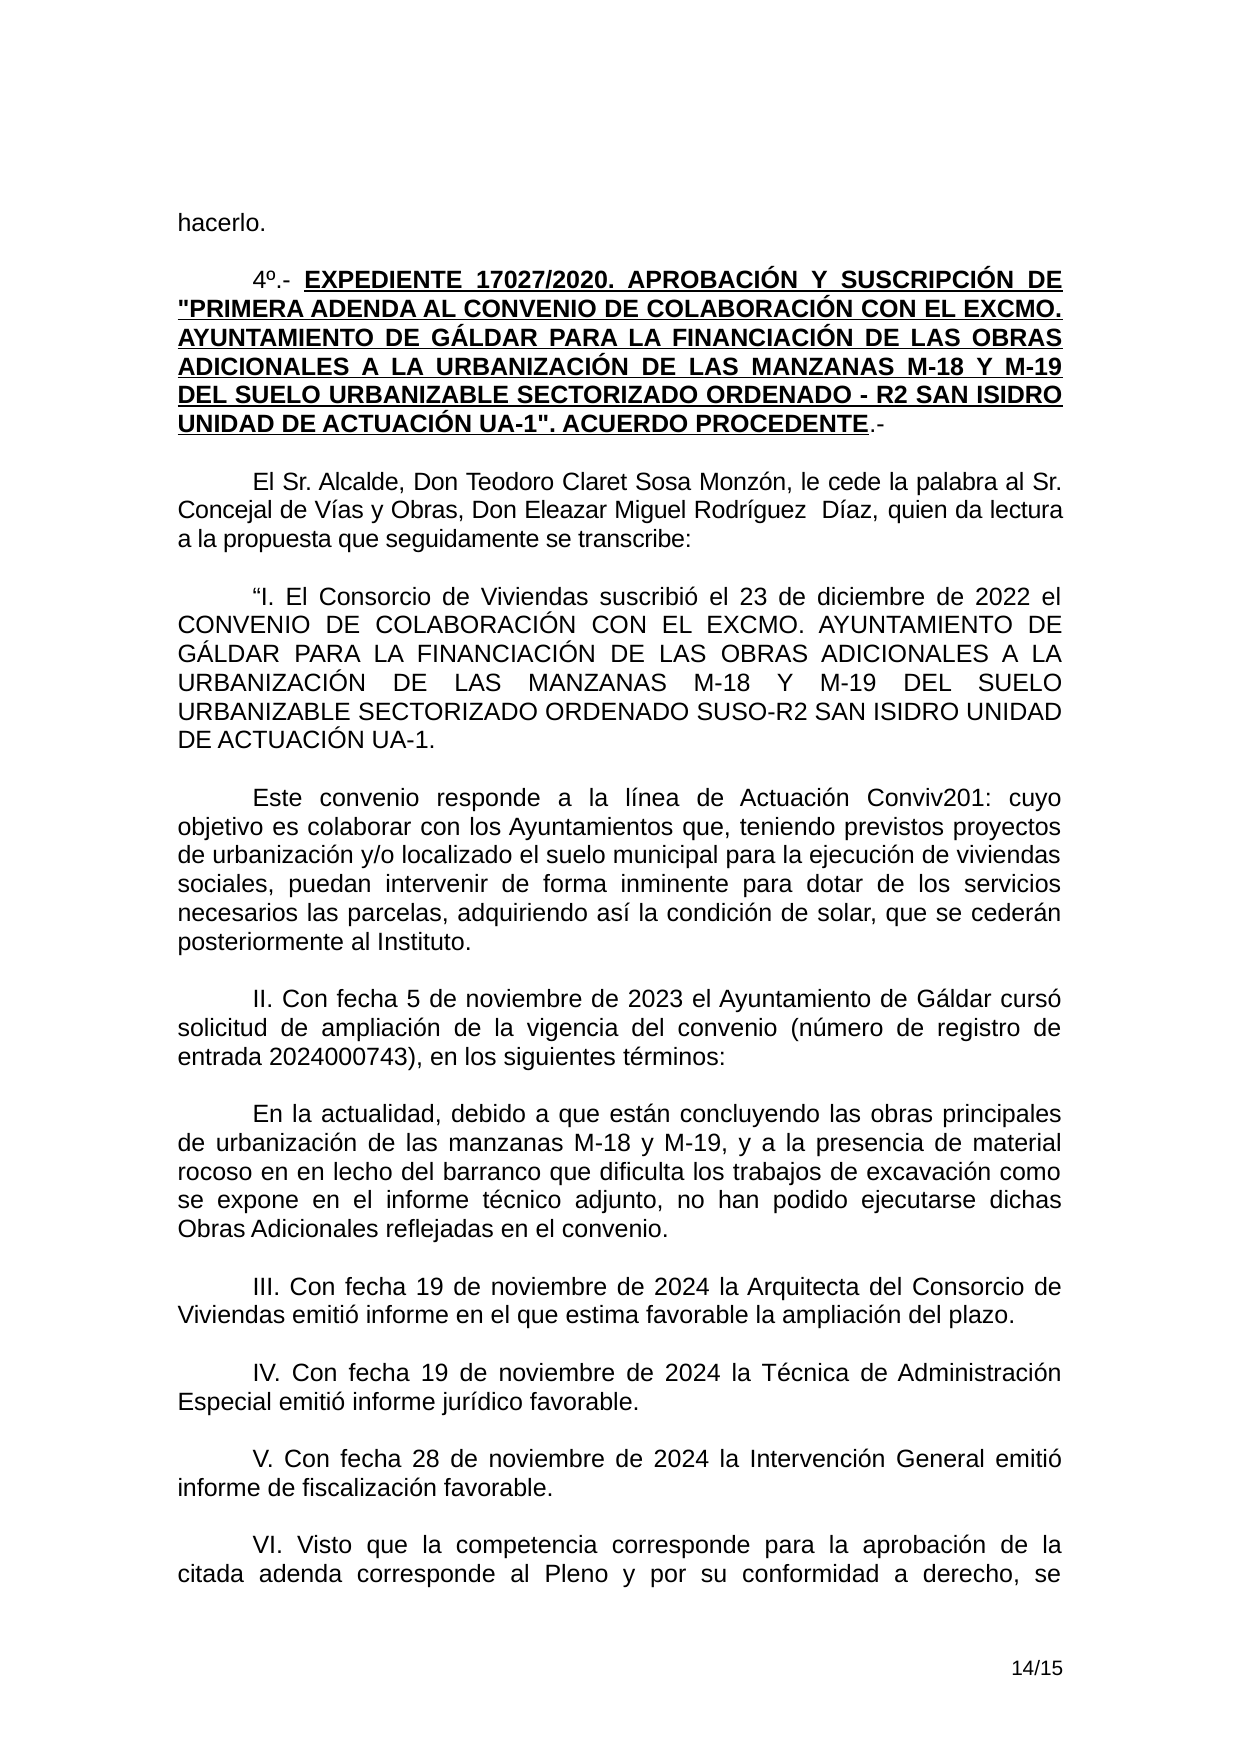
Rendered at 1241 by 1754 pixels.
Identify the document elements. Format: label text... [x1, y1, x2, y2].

text DEL SUELO URBANIZABLE SECTORIZADO ORDENADO - R2 SAN ISIDRO [177, 378, 1063, 405]
text “I. El Consorcio de Viviendas suscribió el 23 de diciembre de 2022 el CONVENIO DE COLABORACIÓN CON EL EXCMO. AYUNTAMIENTO DE GÁLDAR PARA LA FINANCIACIÓN DE LAS OBRAS ADICIONALES A LA URBANIZACIÓN DE LAS MANZANAS M-18 Y M-19 DEL SUELO URBANIZABLE SECTORIZADO ORDENADO SUSO-R2 SAN ISIDRO UNIDAD DE ACTUACIÓN UA-1. [177, 582, 1063, 754]
text AYUNTAMIENTO DE GÁLDAR PARA LA FINANCIACIÓN DE LAS OBRAS [177, 320, 1063, 348]
text hacerlo. [177, 208, 1063, 237]
text El Sr. Alcalde, Don Teodoro Claret Sosa Monzón, le cede la palabra al Sr. Concejal de Vías y Obras, Don Eleazar Miguel Rodríguez Díaz, quien da lectura a la propuesta que seguidamente se transcribe: [177, 467, 1063, 553]
text III. Con fecha 19 de noviembre de 2024 la Arquitecta del Consorcio de Viviendas emitió informe en el que estima favorable la ampliación del plazo. [177, 1272, 1063, 1329]
text IV. Con fecha 19 de noviembre de 2024 la Técnica de Administración Especial emitió informe jurídico favorable. [177, 1358, 1063, 1415]
text 4º.- EXPEDIENTE 17027/2020. APROBACIÓN Y SUSCRIPCIÓN DE "PRIMERA ADENDA AL CONVENIO DE COLABORACIÓN CON EL EXCMO. [177, 265, 1063, 319]
text II. Con fecha 5 de noviembre de 2023 el Ayuntamiento de Gáldar cursó solicitud de ampliación de la vigencia del convenio (número de registro de entrada 2024000743), en los siguientes términos: [177, 984, 1063, 1070]
text Este convenio responde a la línea de Actuación Conviv201: cuyo objetivo es colaborar con los Ayuntamientos que, teniendo previstos proyectos de urbanización y/o localizado el suelo municipal para la ejecución de viviendas sociales, puedan intervenir de forma inminente para dotar de los servicios necesarios las parcelas, adquiriendo así la condición de solar, que se cederán posteriormente al Instituto. [177, 783, 1063, 955]
text En la actualidad, debido a que están concluyendo las obras principales de urbanización de las manzanas M-18 y M-19, y a la presencia de material rocoso en en lecho del barranco que dificulta los trabajos de excavación como se expone en el informe técnico adjunto, no han podido ejecutarse dichas Obras Adicionales reflejadas en el convenio. [177, 1099, 1063, 1243]
text VI. Visto que la competencia corresponde para la aprobación de la citada adenda corresponde al Pleno y por su conformidad a derecho, se [177, 1530, 1063, 1588]
text V. Con fecha 28 de noviembre de 2024 la Intervención General emitió informe de fiscalización favorable. [177, 1444, 1063, 1502]
text UNIDAD DE ACTUACIÓN UA-1". ACUERDO PROCEDENTE.- [177, 406, 1063, 438]
text ADICIONALES A LA URBANIZACIÓN DE LAS MANZANAS M-18 Y M-19 [177, 349, 1063, 377]
